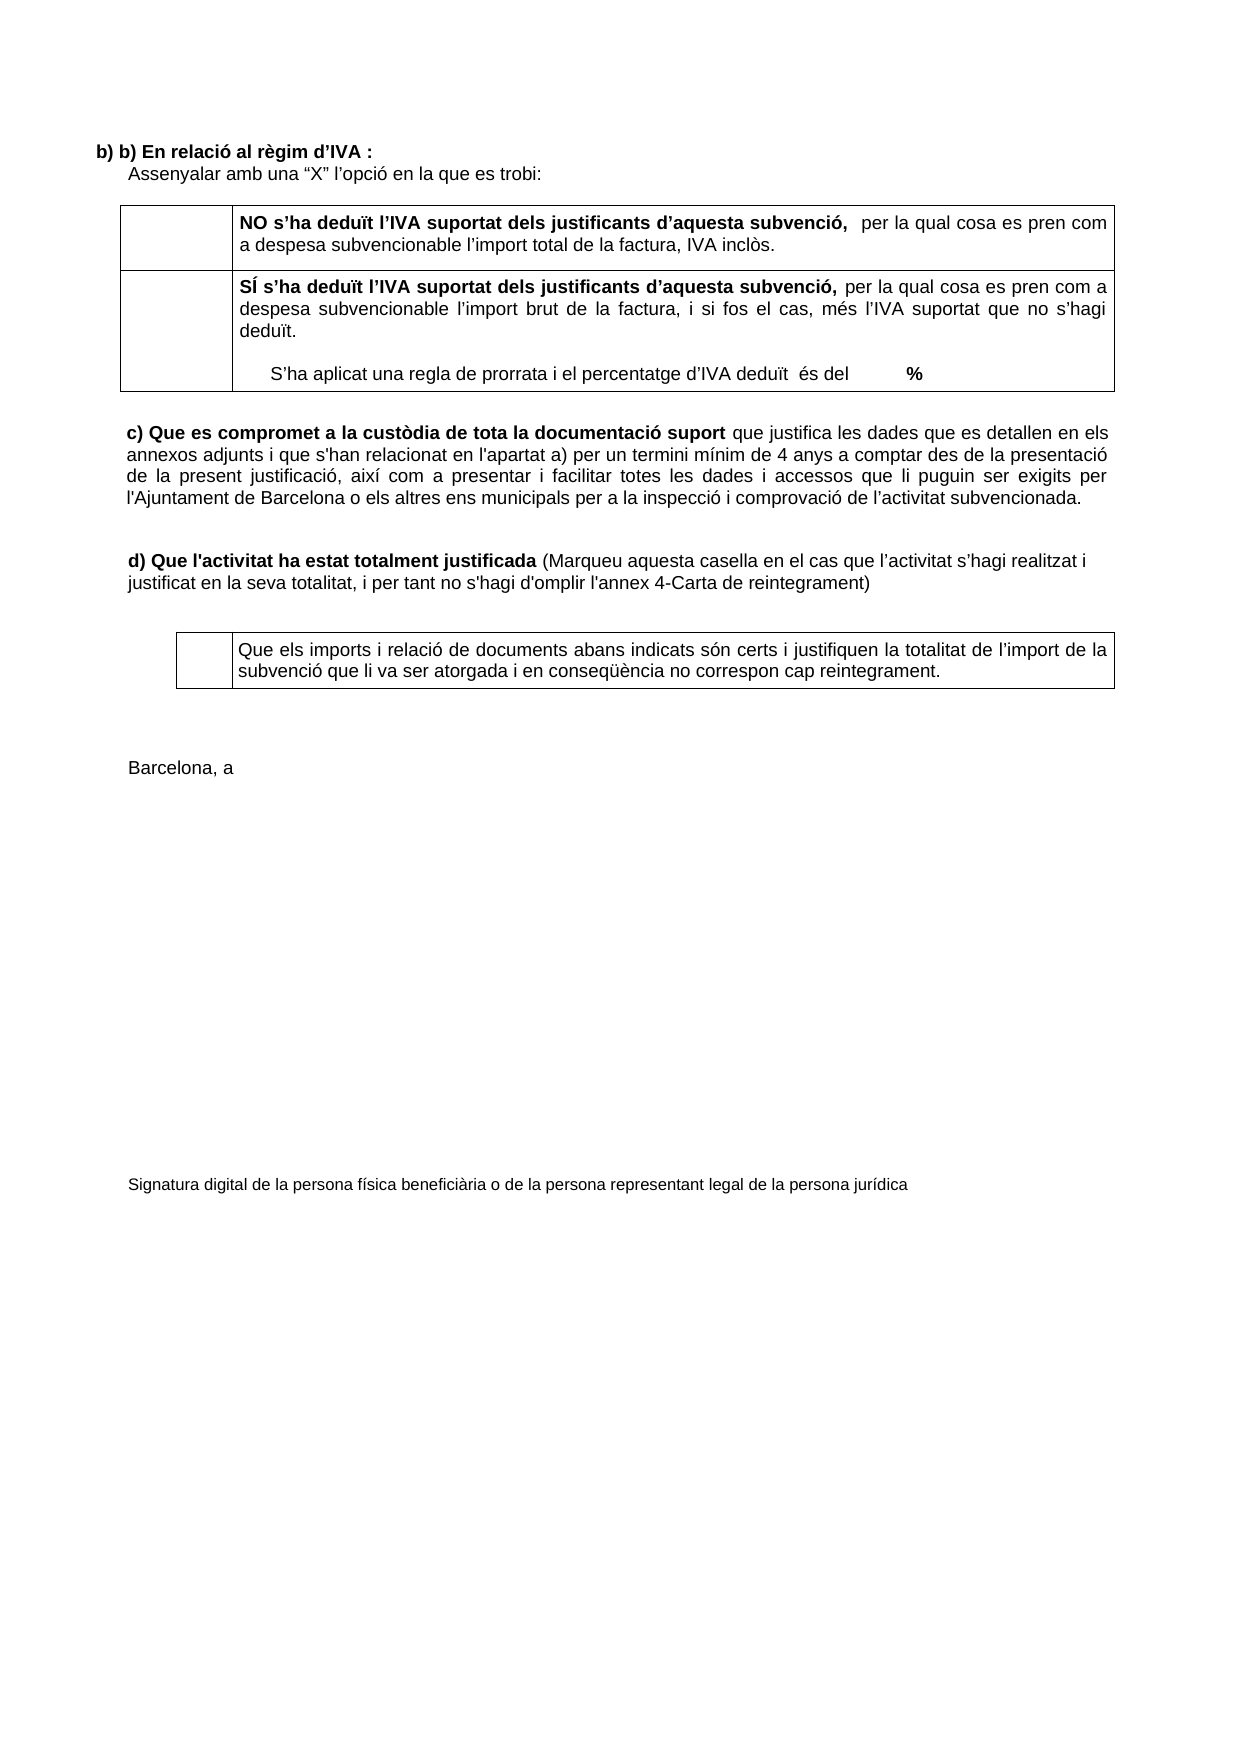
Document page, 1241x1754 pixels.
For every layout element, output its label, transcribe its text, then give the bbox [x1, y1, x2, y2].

table_cell [562, 805, 804, 832]
table_cell Que els imports i relació de documents abans indicats són certs i justifiquen la totalitat de l’import de la subvenció que li va ser atorgada i en conseqüència no correspon cap reintegrament. [233, 633, 1114, 688]
table_cell [804, 689, 995, 714]
table_cell [1115, 118, 1240, 205]
table_cell [113, 714, 121, 778]
table_cell d) Que l'activitat ha estat totalment justificada (Marqueu aquesta casella en el cas que l’activitat s’hagi realitzat i justificat en la seva totalitat, i per tant no s'hagi d'omplir l'annex 4-Carta de reintegrament) [121, 550, 1115, 607]
table_cell [121, 607, 232, 632]
table_cell [37, 688, 113, 714]
table_cell [113, 118, 121, 205]
table_cell [1208, 832, 1240, 1155]
table_cell [37, 779, 113, 805]
table_cell [1039, 832, 1207, 1155]
table_cell [1039, 514, 1207, 550]
table_cell [121, 271, 232, 391]
table_cell [562, 779, 804, 805]
table_cell [1208, 688, 1240, 714]
table_cell [1039, 805, 1207, 832]
table_cell [804, 832, 995, 1155]
table_cell [121, 206, 232, 269]
table_cell [1115, 1155, 1131, 1194]
table_cell [37, 270, 113, 391]
table_cell [995, 832, 1039, 1155]
table_cell [1039, 688, 1207, 714]
table_cell [121, 514, 232, 550]
table_cell [232, 805, 562, 832]
table_cell [232, 779, 562, 805]
table_cell [1208, 1155, 1240, 1194]
table_cell [1115, 391, 1131, 514]
table_cell [1131, 550, 1207, 607]
table_cell [113, 607, 121, 632]
table_cell [113, 832, 121, 1155]
table_cell [1208, 607, 1240, 632]
table_cell [995, 779, 1039, 805]
table_cell [995, 805, 1039, 832]
table_cell [1039, 779, 1207, 805]
table_cell [37, 632, 113, 688]
table_cell [1131, 270, 1207, 391]
table_cell [995, 607, 1039, 632]
table_cell [113, 779, 121, 805]
table_cell [995, 689, 1039, 714]
table_cell [1115, 632, 1131, 688]
table_cell [232, 689, 562, 714]
table_cell d) [113, 550, 121, 607]
table_cell [37, 607, 113, 632]
table_cell [1208, 270, 1240, 391]
table_cell [1208, 632, 1240, 688]
table_cell [562, 689, 804, 714]
table_cell [1131, 632, 1207, 688]
table_cell [1115, 270, 1131, 391]
table_cell [113, 1155, 121, 1194]
table_cell [1115, 550, 1131, 607]
table_cell [113, 514, 121, 550]
table_cell [113, 688, 121, 714]
table_cell [121, 779, 232, 805]
table_cell [562, 607, 804, 632]
table_cell [232, 607, 562, 632]
table_cell [37, 714, 113, 778]
table_cell [1115, 205, 1131, 269]
table_cell [1039, 607, 1207, 632]
table_cell [121, 805, 232, 832]
table_cell [1131, 391, 1207, 514]
table_cell [1208, 714, 1240, 778]
table_cell [121, 688, 232, 714]
table_cell [113, 805, 121, 832]
table_cell [562, 514, 804, 550]
table_cell b) b) En relació al règim d’IVA : Assenyalar amb una “X” l’opció en la que es trobi: [121, 118, 1115, 205]
table_cell [177, 633, 232, 688]
table_cell [37, 805, 113, 832]
table_cell [1131, 714, 1207, 778]
table_cell [1208, 550, 1240, 607]
table_cell c) [113, 391, 121, 514]
table_cell [37, 118, 113, 205]
table_cell Barcelona, a [121, 714, 1115, 778]
table_cell [232, 514, 562, 550]
table_cell Signatura digital de la persona física beneficiària o de la persona representant legal de la persona jurídica [121, 1155, 1115, 1194]
table_cell [37, 205, 113, 269]
table_cell [804, 514, 995, 550]
table_cell [232, 832, 562, 1155]
table_cell [1208, 205, 1240, 269]
table_cell [1208, 805, 1240, 832]
table_cell [121, 832, 232, 1155]
table_cell [121, 632, 176, 688]
table_cell [1115, 714, 1131, 778]
table_cell [804, 607, 995, 632]
table_cell [113, 205, 120, 269]
table_cell [37, 832, 113, 1155]
table_cell [995, 514, 1039, 550]
table_cell c) Que es compromet a la custòdia de tota la documentació suport que justifica les dades que es detallen en els annexos adjunts i que s'han relacionat en l'apartat a) per un termini mínim de 4 anys a comptar des de la presentació de la present justificació, així com a presentar i facilitar totes les dades i accessos que li puguin ser exigits per l'Ajuntament de Barcelona o els altres ens municipals per a la inspecció i comprovació de l’activitat subvencionada. [121, 392, 1115, 514]
table_cell [1131, 205, 1207, 269]
table_cell [37, 1155, 113, 1194]
table_cell [804, 779, 995, 805]
table_cell [113, 270, 120, 391]
table_cell NO s’ha deduït l’IVA suportat dels justificants d’aquesta subvenció, per la qual cosa es pren com a despesa subvencionable l’import total de la factura, IVA inclòs. [233, 206, 1114, 269]
table_cell [1208, 391, 1240, 514]
table_cell [1208, 779, 1240, 805]
table_cell [1208, 514, 1240, 550]
table_cell [37, 550, 113, 607]
table_cell [562, 832, 804, 1155]
table_cell SÍ s’ha deduït l’IVA suportat dels justificants d’aquesta subvenció, per la qual cosa es pren com a despesa subvencionable l’import brut de la factura, i si fos el cas, més l’IVA suportat que no s’hagi deduït. S’ha aplicat una regla de prorrata i el percentatge d’IVA deduït és del % [233, 271, 1114, 391]
table_cell [37, 514, 113, 550]
table_cell [804, 805, 995, 832]
table_cell [1131, 1155, 1207, 1194]
table_cell [37, 391, 113, 514]
table_cell [113, 632, 121, 688]
